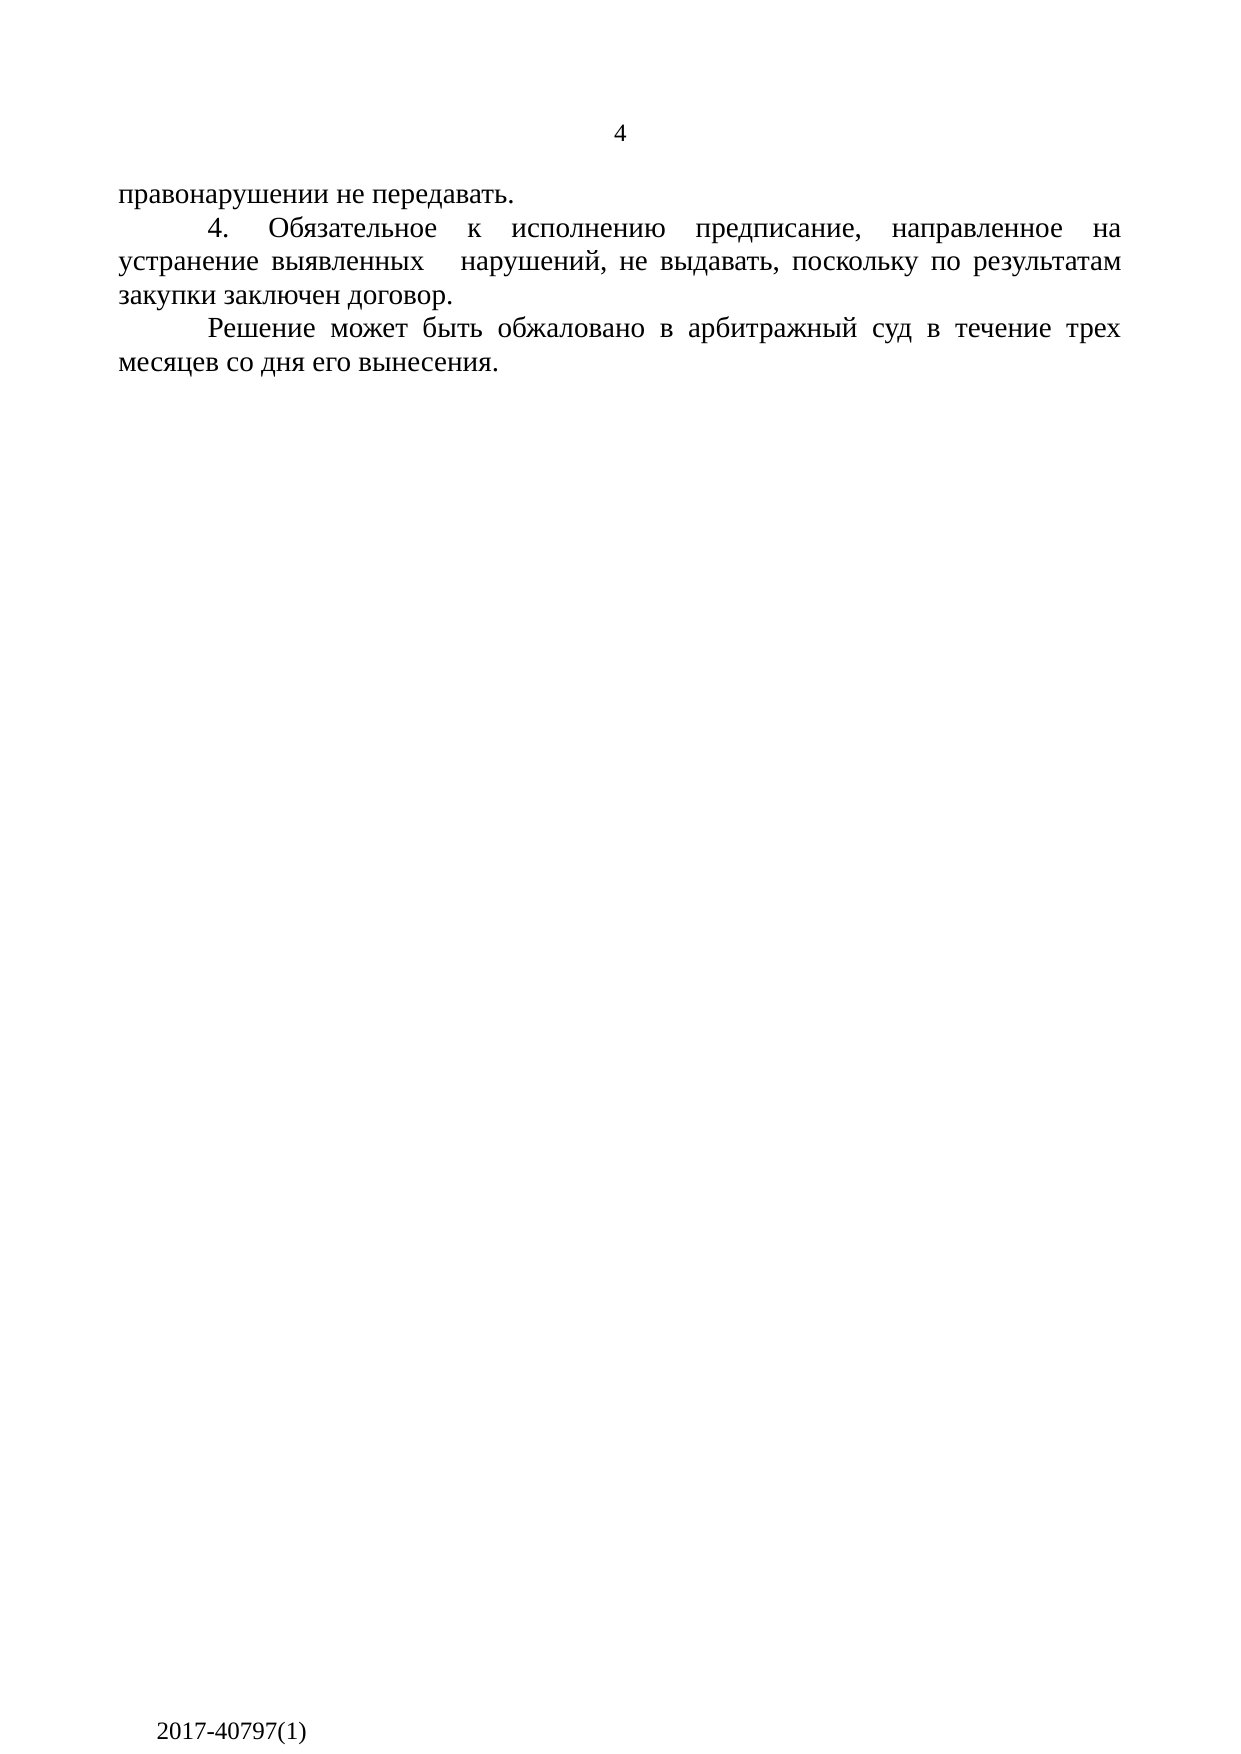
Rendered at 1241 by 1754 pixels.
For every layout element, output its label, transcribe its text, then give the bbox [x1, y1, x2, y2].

list Обязательное к исполнению предписание, направленное на устранение выявленных нарушений, не выдавать, поскольку по результатам закупки заключен договор. [118, 210, 1122, 311]
text Решение может быть обжаловано в арбитражный суд в течение трех месяцев со дня его вынесения. [118, 311, 1122, 378]
list правонарушении не передавать. [118, 176, 1122, 210]
